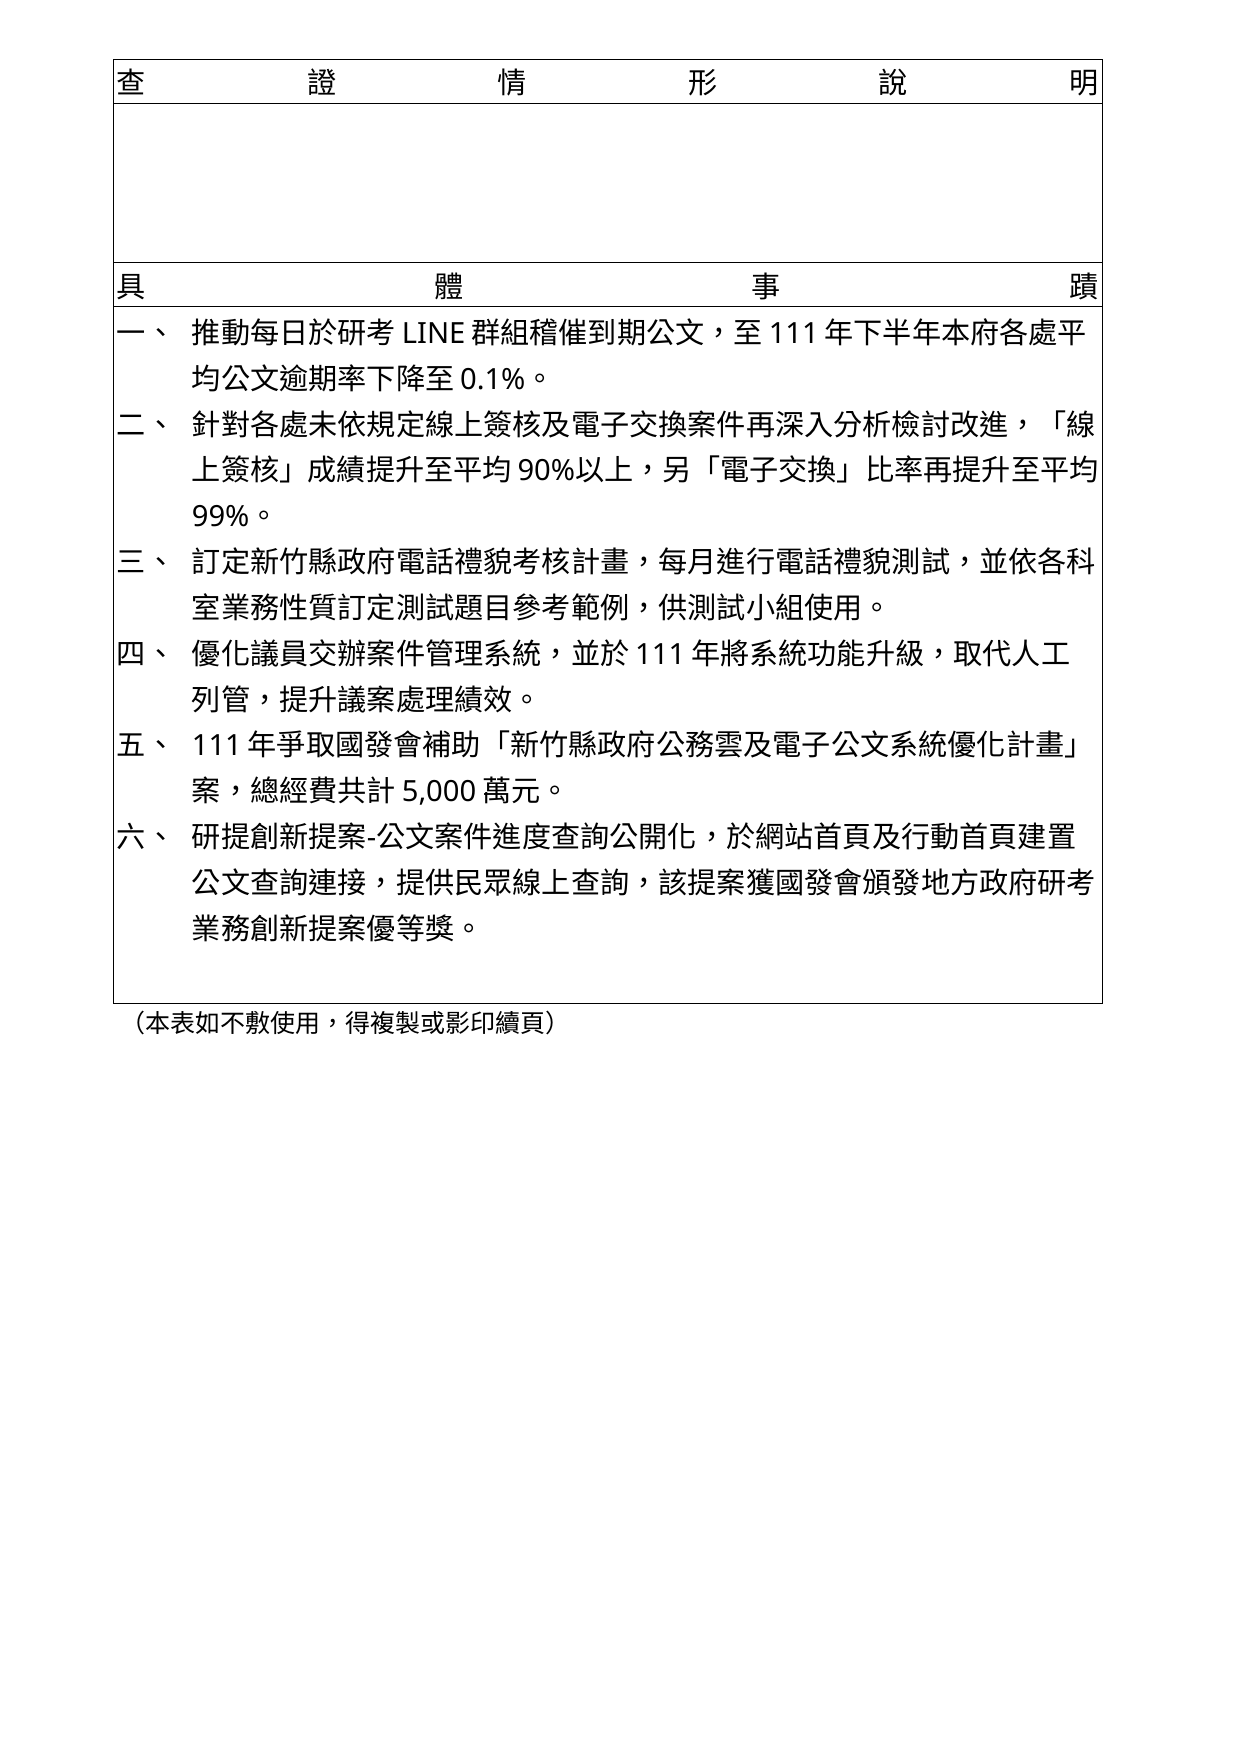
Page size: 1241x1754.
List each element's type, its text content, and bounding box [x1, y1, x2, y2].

table_cell 具體事蹟 [114, 263, 1102, 306]
table_cell 查證情形說明 [114, 60, 1102, 102]
table_cell 推動每日於研考LINE群組稽催到期公文，至111年下半年本府各處平均公文逾期率下降至0.1%。 針對各處未依規定線上簽核及電子交換案件再深入分析檢討改進，「線上簽核」成績提升至平均90%以上，另「電子交換」比率再提升至平均99%。 訂定新竹縣政府電話禮貌考核計畫，每月進行電話禮貌測試，並依各科室業務性質訂定測試題目參考範例，供測試小組使用。 優化議員交辦案件管理系統，並於111年將系統功能升級，取代人工列管，提升議案處理績效。 111年爭取國發會補助「新竹縣政府公務雲及電子公文系統優化計畫」案，總經費共計5,000萬元。 研提創新提案-公文案件進度查詢公開化，於網站首頁及行動首頁建置公文查詢連接，提供民眾線上查詢，該提案獲國發會頒發地方政府研考業務創新提案優等獎。 [114, 307, 1102, 1003]
table_cell [114, 104, 1102, 262]
text （本表如不敷使用，得複製或影印續頁） [120, 1004, 1097, 1040]
